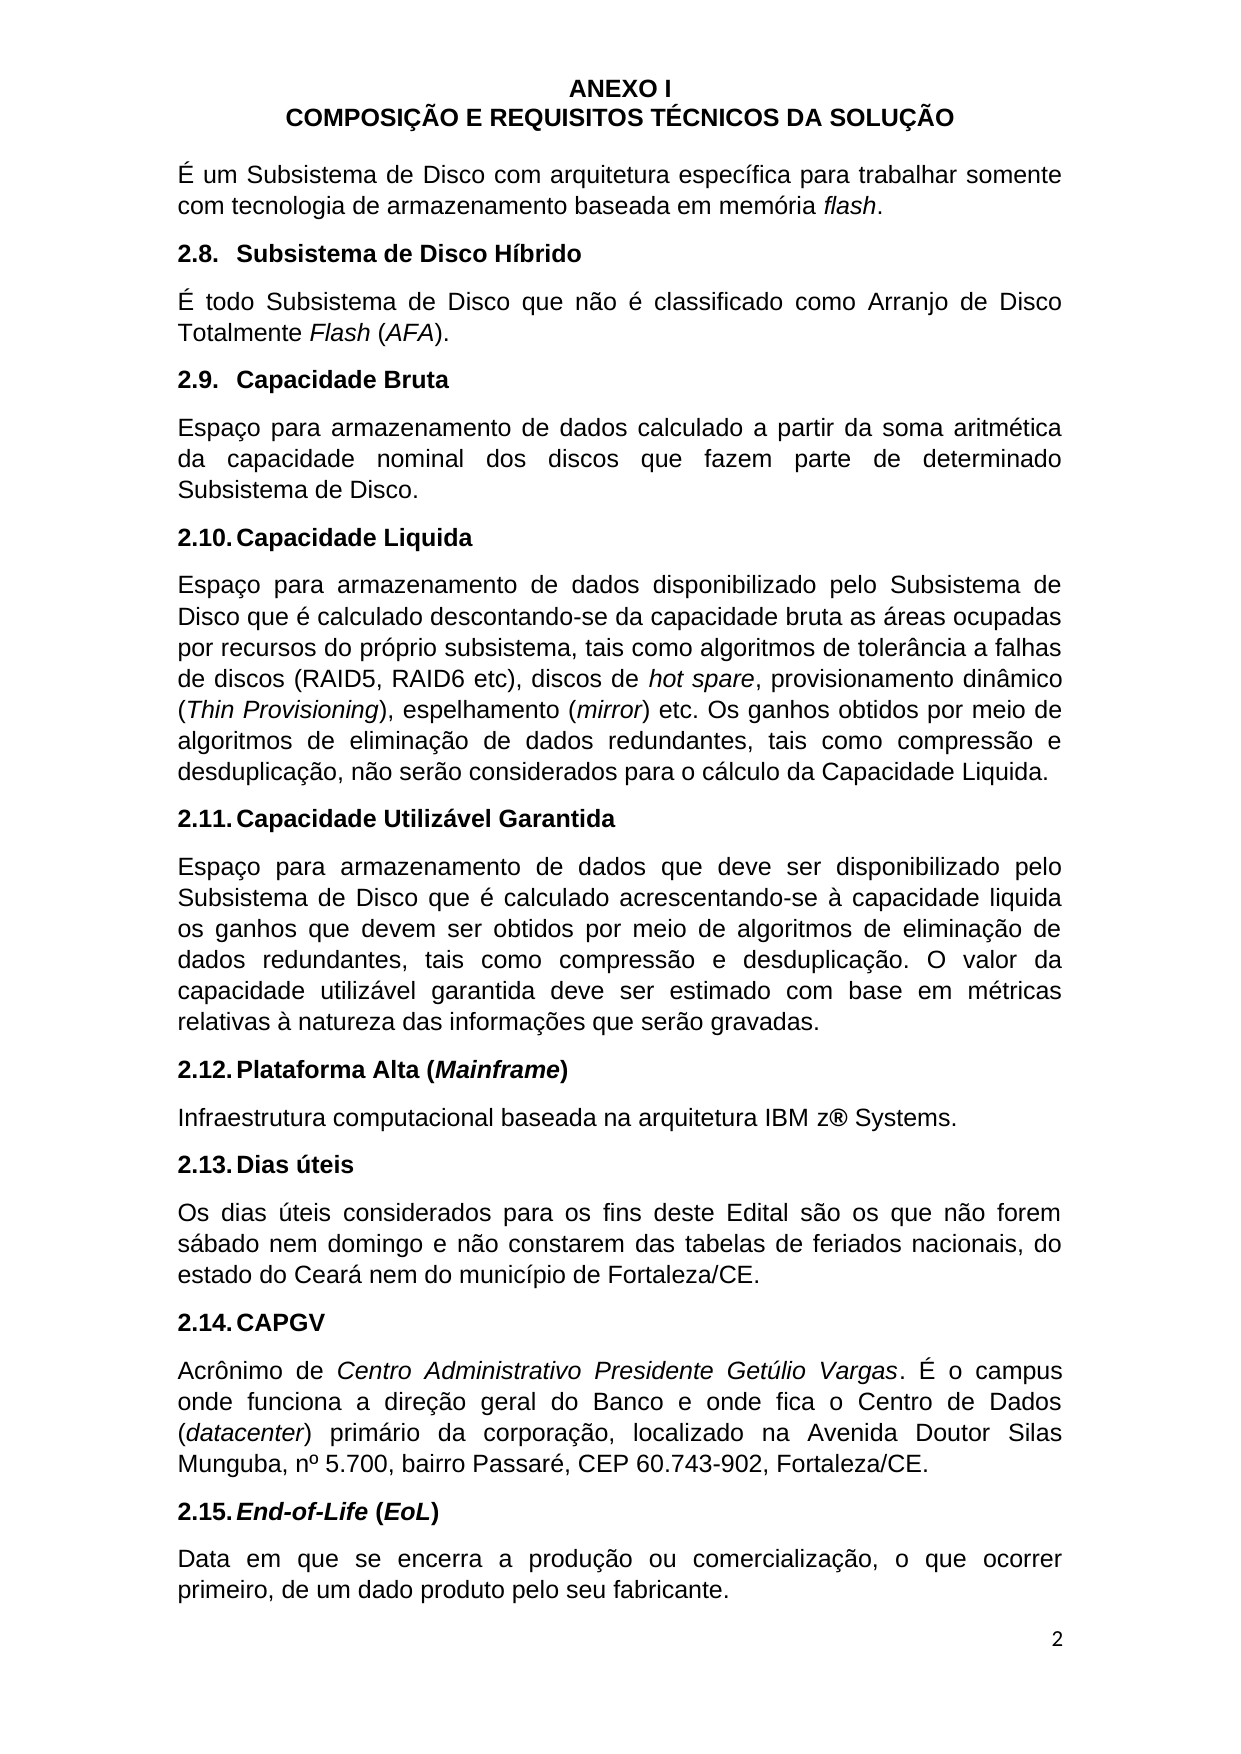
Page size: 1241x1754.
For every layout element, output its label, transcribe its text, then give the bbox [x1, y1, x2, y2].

text É um Subsistema de Disco com arquitetura específica para trabalhar somente com tecnologia de armazenamento baseada em memória flash. [177, 160, 1063, 220]
list Plataforma Alta (Mainframe) [177, 1055, 1063, 1084]
list Capacidade Utilizável Garantida [177, 804, 1063, 833]
text Espaço para armazenamento de dados calculado a partir da soma aritmética da capacidade nominal dos discos que fazem parte de determinado Subsistema de Disco. [177, 413, 1063, 504]
text É todo Subsistema de Disco que não é classificado como Arranjo de Disco Totalmente Flash (AFA). [177, 286, 1063, 346]
list CAPGV [177, 1308, 1063, 1337]
list Dias úteis [177, 1150, 1063, 1179]
text Espaço para armazenamento de dados que deve ser disponibilizado pelo Subsistema de Disco que é calculado acrescentando-se à capacidade liquida os ganhos que devem ser obtidos por meio de algoritmos de eliminação de dados redundantes, tais como compressão e desduplicação. O valor da capacidade utilizável garantida deve ser estimado com base em métricas relativas à natureza das informações que serão gravadas. [177, 852, 1063, 1036]
list End-of-Life (EoL) [177, 1496, 1063, 1525]
list Subsistema de Disco Híbrido [177, 239, 1063, 267]
text Infraestrutura computacional baseada na arquitetura IBM z® Systems. [177, 1103, 1063, 1131]
text Acrônimo de Centro Administrativo Presidente Getúlio Vargas. É o campus onde funciona a direção geral do Banco e onde fica o Centro de Dados (datacenter) primário da corporação, localizado na Avenida Doutor Silas Munguba, nº 5.700, bairro Passaré, CEP 60.743-902, Fortaleza/CE. [177, 1356, 1063, 1477]
list Capacidade Liquida [177, 523, 1063, 551]
text Data em que se encerra a produção ou comercialização, o que ocorrer primeiro, de um dado produto pelo seu fabricante. [177, 1544, 1063, 1604]
list Capacidade Bruta [177, 365, 1063, 394]
text Espaço para armazenamento de dados disponibilizado pelo Subsistema de Disco que é calculado descontando-se da capacidade bruta as áreas ocupadas por recursos do próprio subsistema, tais como algoritmos de tolerância a falhas de discos (RAID5, RAID6 etc), discos de hot spare, provisionamento dinâmico (Thin Provisioning), espelhamento (mirror) etc. Os ganhos obtidos por meio de algoritmos de eliminação de dados redundantes, tais como compressão e desduplicação, não serão considerados para o cálculo da Capacidade Liquida. [177, 570, 1063, 785]
text Os dias úteis considerados para os fins deste Edital são os que não forem sábado nem domingo e não constarem das tabelas de feriados nacionais, do estado do Ceará nem do município de Fortaleza/CE. [177, 1198, 1063, 1289]
